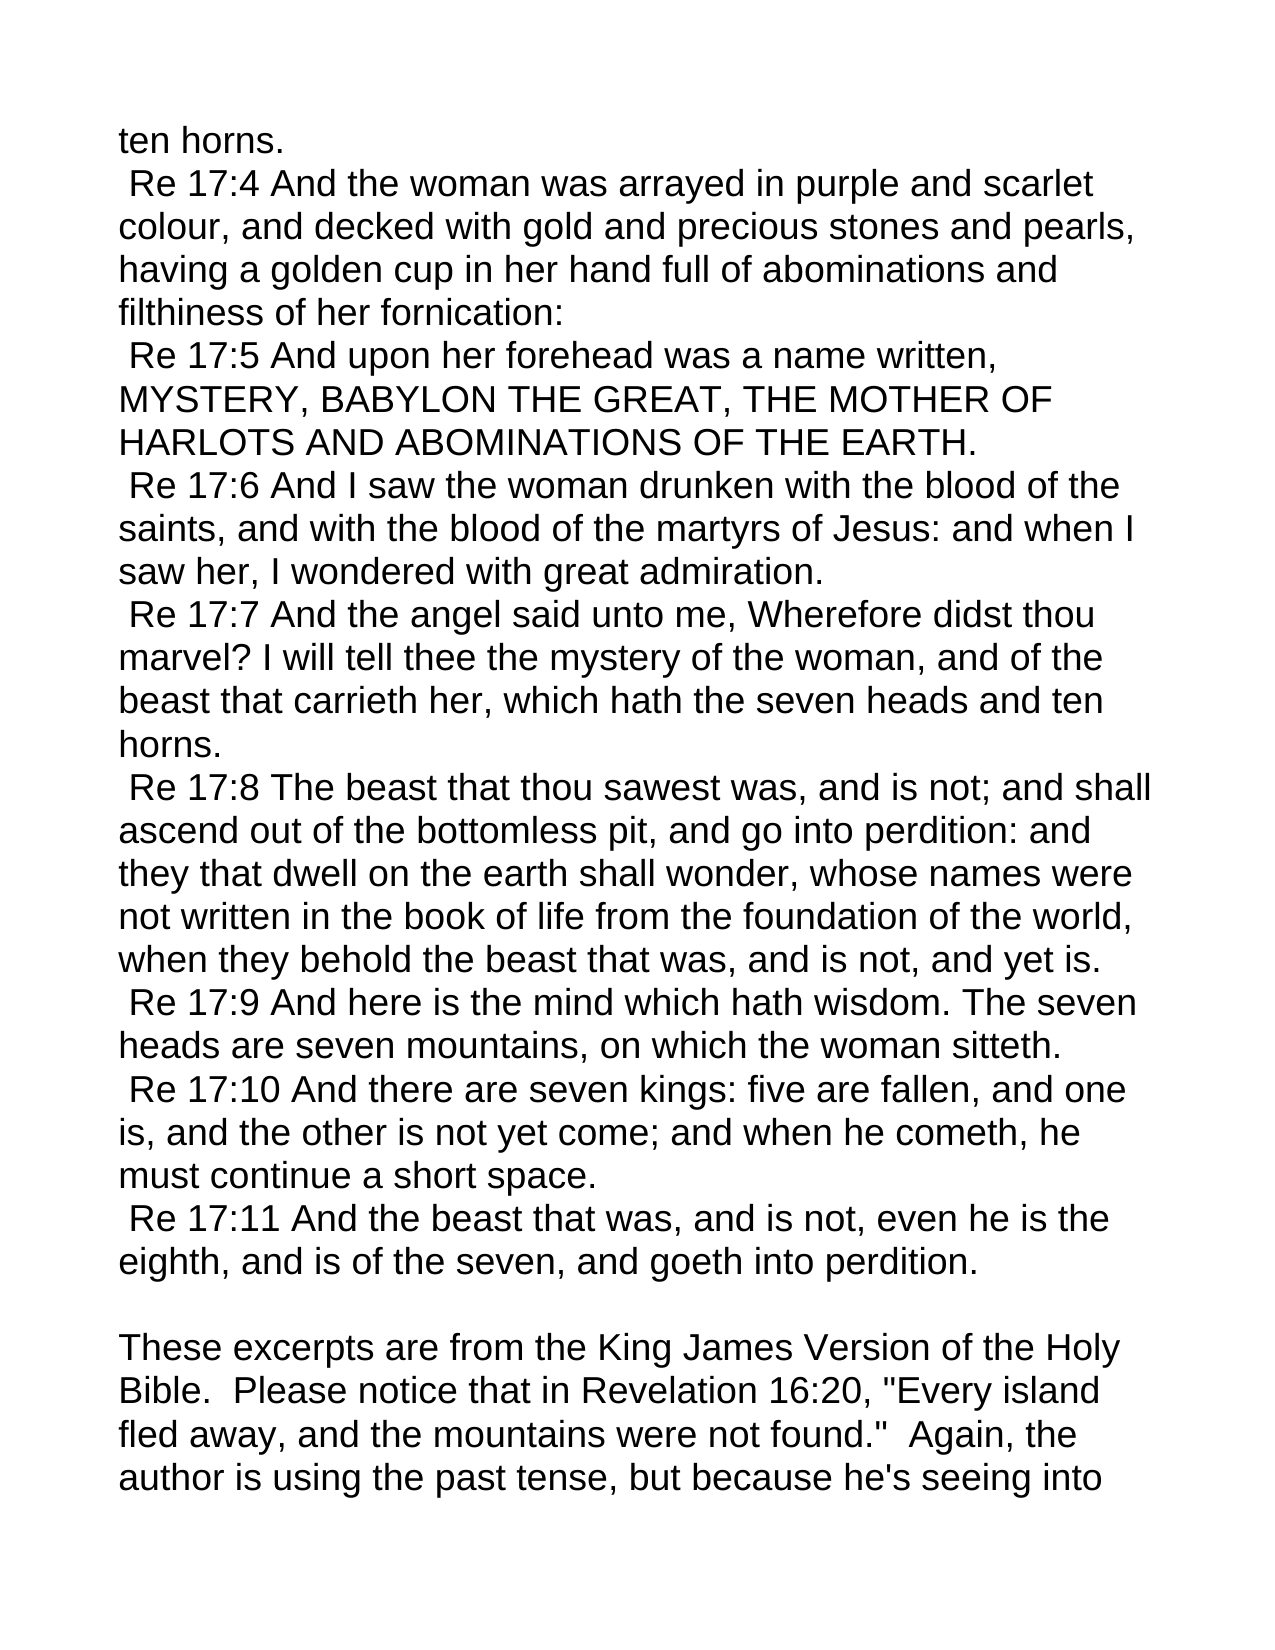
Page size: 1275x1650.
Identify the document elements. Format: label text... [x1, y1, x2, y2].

text Re 17:8 The beast that thou sawest was, and is not; and shall ascend out of the bottomless pit, and go into perdition: and they that dwell on the earth shall wonder, whose names were not written in the book of life from the foundation of the world, when they behold the beast that was, and is not, and yet is. [118, 765, 1157, 981]
text Re 17:9 And here is the mind which hath wisdom. The seven heads are seven mountains, on which the woman sitteth. [118, 981, 1157, 1067]
text Re 17:10 And there are seven kings: five are fallen, and one is, and the other is not yet come; and when he cometh, he must continue a short space. [118, 1067, 1157, 1196]
text ten horns. [118, 118, 1157, 161]
text Re 17:6 And I saw the woman drunken with the blood of the saints, and with the blood of the martyrs of Jesus: and when I saw her, I wondered with great admiration. [118, 463, 1157, 592]
text Re 17:11 And the beast that was, and is not, even he is the eighth, and is of the seven, and goeth into perdition. [118, 1196, 1157, 1282]
text These excerpts are from the King James Version of the Holy Bible. Please notice that in Revelation 16:20, "Every island fled away, and the mountains were not found." Again, the author is using the past tense, but because he's seeing into [118, 1326, 1157, 1498]
text Re 17:5 And upon her forehead was a name written, MYSTERY, BABYLON THE GREAT, THE MOTHER OF HARLOTS AND ABOMINATIONS OF THE EARTH. [118, 334, 1157, 463]
text Re 17:4 And the woman was arrayed in purple and scarlet colour, and decked with gold and precious stones and pearls, having a golden cup in her hand full of abominations and filthiness of her fornication: [118, 161, 1157, 334]
text Re 17:7 And the angel said unto me, Wherefore didst thou marvel? I will tell thee the mystery of the woman, and of the beast that carrieth her, which hath the seven heads and ten horns. [118, 592, 1157, 765]
